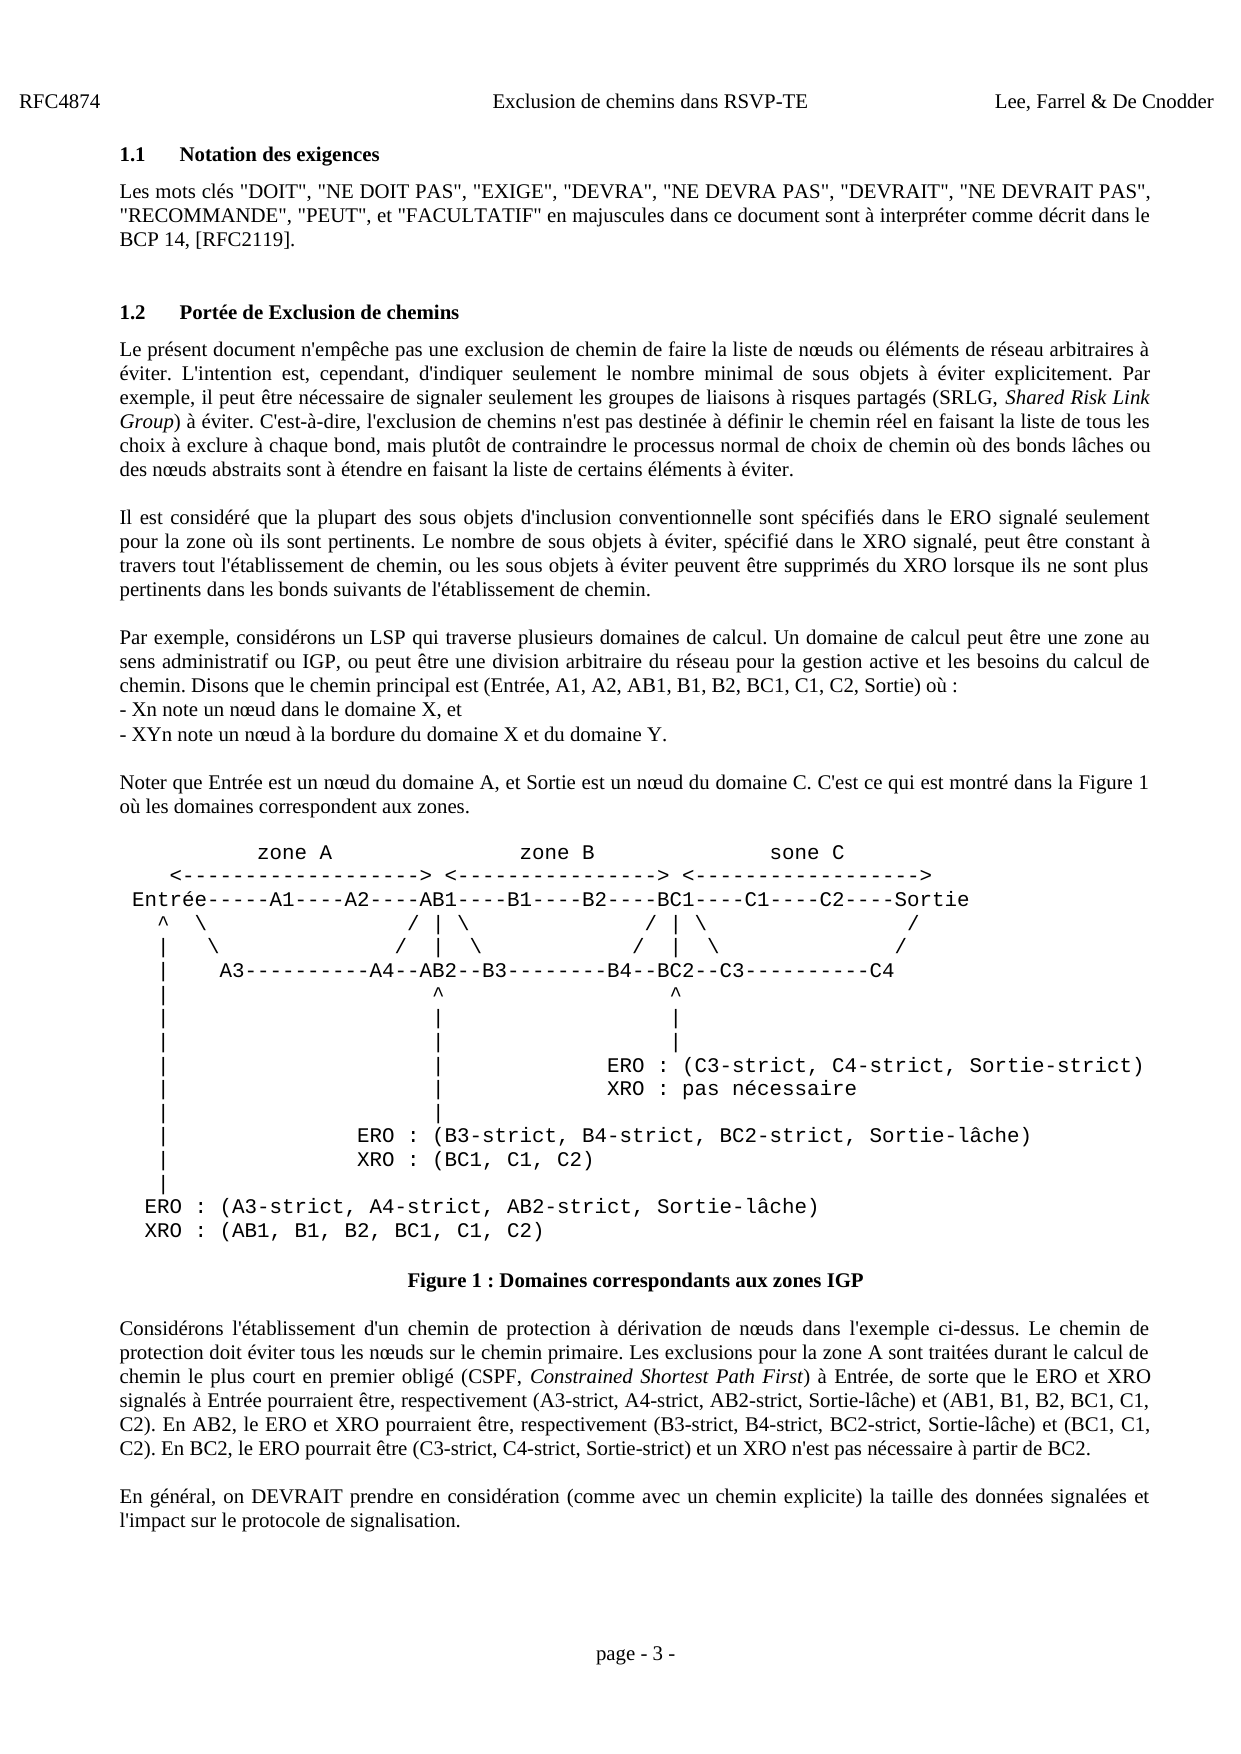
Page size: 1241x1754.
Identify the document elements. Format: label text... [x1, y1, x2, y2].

text Les mots clés "DOIT", "NE DOIT PAS", "EXIGE", "DEVRA", "NE DEVRA PAS", "DEVRAIT", "NE DEVRAIT PAS", "RECOMMANDE", "PEUT", et "FACULTATIF" en majuscules dans ce document sont à interpréter comme décrit dans le BCP 14, [RFC2119]. [119, 179, 1152, 251]
text | A3----------A4--AB2--B3--------B4--BC2--C3----------C4 [119, 960, 1152, 984]
subtitle Figure 1 : Domaines correspondants aux zones IGP [119, 1268, 1152, 1292]
subtitle 1.2 Portée de Exclusion de chemins [119, 300, 1152, 324]
text | | XRO : pas nécessaire [119, 1078, 1152, 1102]
text Entrée-----A1----A2----AB1----B1----B2----BC1----C1----C2----Sortie [119, 889, 1152, 913]
text Considérons l'établissement d'un chemin de protection à dérivation de nœuds dans l'exemple ci-dessus. Le chemin de protection doit éviter tous les nœuds sur le chemin primaire. Les exclusions pour la zone A sont traitées durant le calcul de chemin le plus court en premier obligé (CSPF, Constrained Shortest Path First) à Entrée, de sorte que le ERO et XRO signalés à Entrée pourraient être, respectivement (A3-strict, A4-strict, AB2-strict, Sortie-lâche) et (AB1, B1, B2, BC1, C1, C2). En AB2, le ERO et XRO pourraient être, respectivement (B3-strict, B4-strict, BC2-strict, Sortie-lâche) et (BC1, C1, C2). En BC2, le ERO pourrait être (C3-strict, C4-strict, Sortie-strict) et un XRO n'est pas nécessaire à partir de BC2. [119, 1316, 1152, 1460]
text | | | [119, 1031, 1152, 1054]
text XRO : (AB1, B1, B2, BC1, C1, C2) [119, 1220, 1152, 1244]
text <-------------------> <----------------> <------------------> [119, 865, 1152, 889]
text Le présent document n'empêche pas une exclusion de chemin de faire la liste de nœuds ou éléments de réseau arbitraires à éviter. L'intention est, cependant, d'indiquer seulement le nombre minimal de sous objets à éviter explicitement. Par exemple, il peut être nécessaire de signaler seulement les groupes de liaisons à risques partagés (SRLG, Shared Risk Link Group) à éviter. C'est-à-dire, l'exclusion de chemins n'est pas destinée à définir le chemin réel en faisant la liste de tous les choix à exclure à chaque bond, mais plutôt de contraindre le processus normal de choix de chemin où des bonds lâches ou des nœuds abstraits sont à étendre en faisant la liste de certains éléments à éviter. [119, 336, 1152, 481]
text | \ / | \ / | \ / [119, 936, 1152, 960]
text zone A zone B sone C [119, 842, 1152, 865]
text | ^ ^ [119, 984, 1152, 1007]
text | [119, 1173, 1152, 1196]
text - Xn note un nœud dans le domaine X, et [119, 697, 1152, 721]
text Noter que Entrée est un nœud du domaine A, et Sortie est un nœud du domaine C. C'est ce qui est montré dans la Figure 1 où les domaines correspondent aux zones. [119, 769, 1152, 818]
text | XRO : (BC1, C1, C2) [119, 1149, 1152, 1173]
text Il est considéré que la plupart des sous objets d'inclusion conventionnelle sont spécifiés dans le ERO signalé seulement pour la zone où ils sont pertinents. Le nombre de sous objets à éviter, spécifié dans le XRO signalé, peut être constant à travers tout l'établissement de chemin, ou les sous objets à éviter peuvent être supprimés du XRO lorsque ils ne sont plus pertinents dans les bonds suivants de l'établissement de chemin. [119, 505, 1152, 601]
text | | ERO : (C3-strict, C4-strict, Sortie-strict) [119, 1054, 1152, 1078]
subtitle 1.1 Notation des exigences [119, 142, 1152, 166]
text | | | [119, 1007, 1152, 1031]
text | | [119, 1102, 1152, 1126]
text ERO : (A3-strict, A4-strict, AB2-strict, Sortie-lâche) [119, 1196, 1152, 1220]
text ^ \ / | \ / | \ / [119, 913, 1152, 936]
text Par exemple, considérons un LSP qui traverse plusieurs domaines de calcul. Un domaine de calcul peut être une zone au sens administratif ou IGP, ou peut être une division arbitraire du réseau pour la gestion active et les besoins du calcul de chemin. Disons que le chemin principal est (Entrée, A1, A2, AB1, B1, B2, BC1, C1, C2, Sortie) où : [119, 625, 1152, 697]
text | ERO : (B3-strict, B4-strict, BC2-strict, Sortie-lâche) [119, 1126, 1152, 1149]
text En général, on DEVRAIT prendre en considération (comme avec un chemin explicite) la taille des données signalées et l'impact sur le protocole de signalisation. [119, 1484, 1152, 1532]
text - XYn note un nœud à la bordure du domaine X et du domaine Y. [119, 721, 1152, 746]
